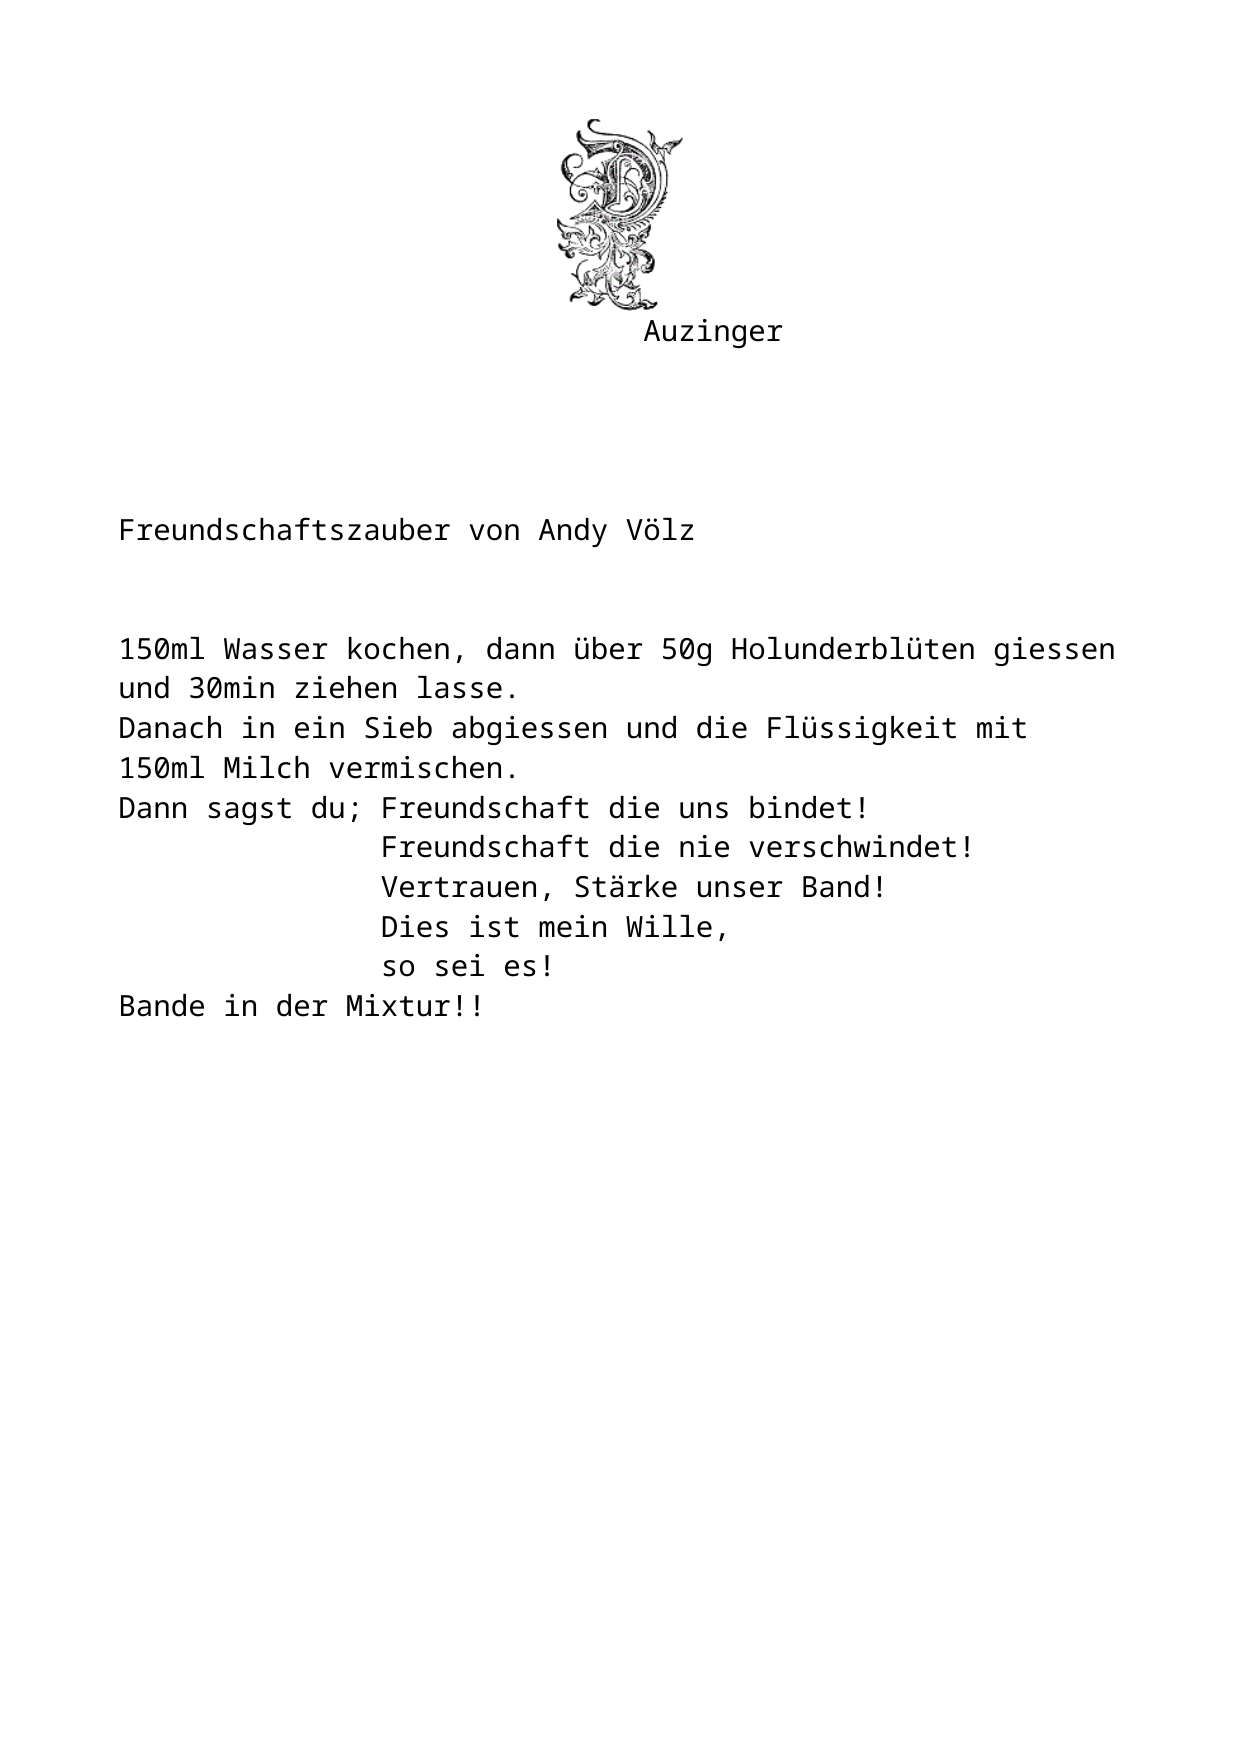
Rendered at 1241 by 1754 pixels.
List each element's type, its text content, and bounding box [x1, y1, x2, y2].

text Freundschaft die nie verschwindet! [118, 827, 1122, 866]
text Auzinger [118, 118, 1122, 350]
picture [557, 118, 684, 311]
text Danach in ein Sieb abgiessen und die Flüssigkeit mit 150ml Milch vermischen. [118, 707, 1122, 787]
text Vertrauen, Stärke unser Band! [118, 866, 1122, 906]
text Dies ist mein Wille, [118, 906, 1122, 946]
text Dann sagst du; Freundschaft die uns bindet! [118, 787, 1122, 827]
text Bande in der Mixtur!! [118, 985, 1122, 1025]
text 150ml Wasser kochen, dann über 50g Holunderblüten giessen und 30min ziehen lasse. [118, 628, 1122, 707]
text Freundschaftszauber von Andy Völz [118, 509, 1122, 549]
text so sei es! [118, 946, 1122, 985]
